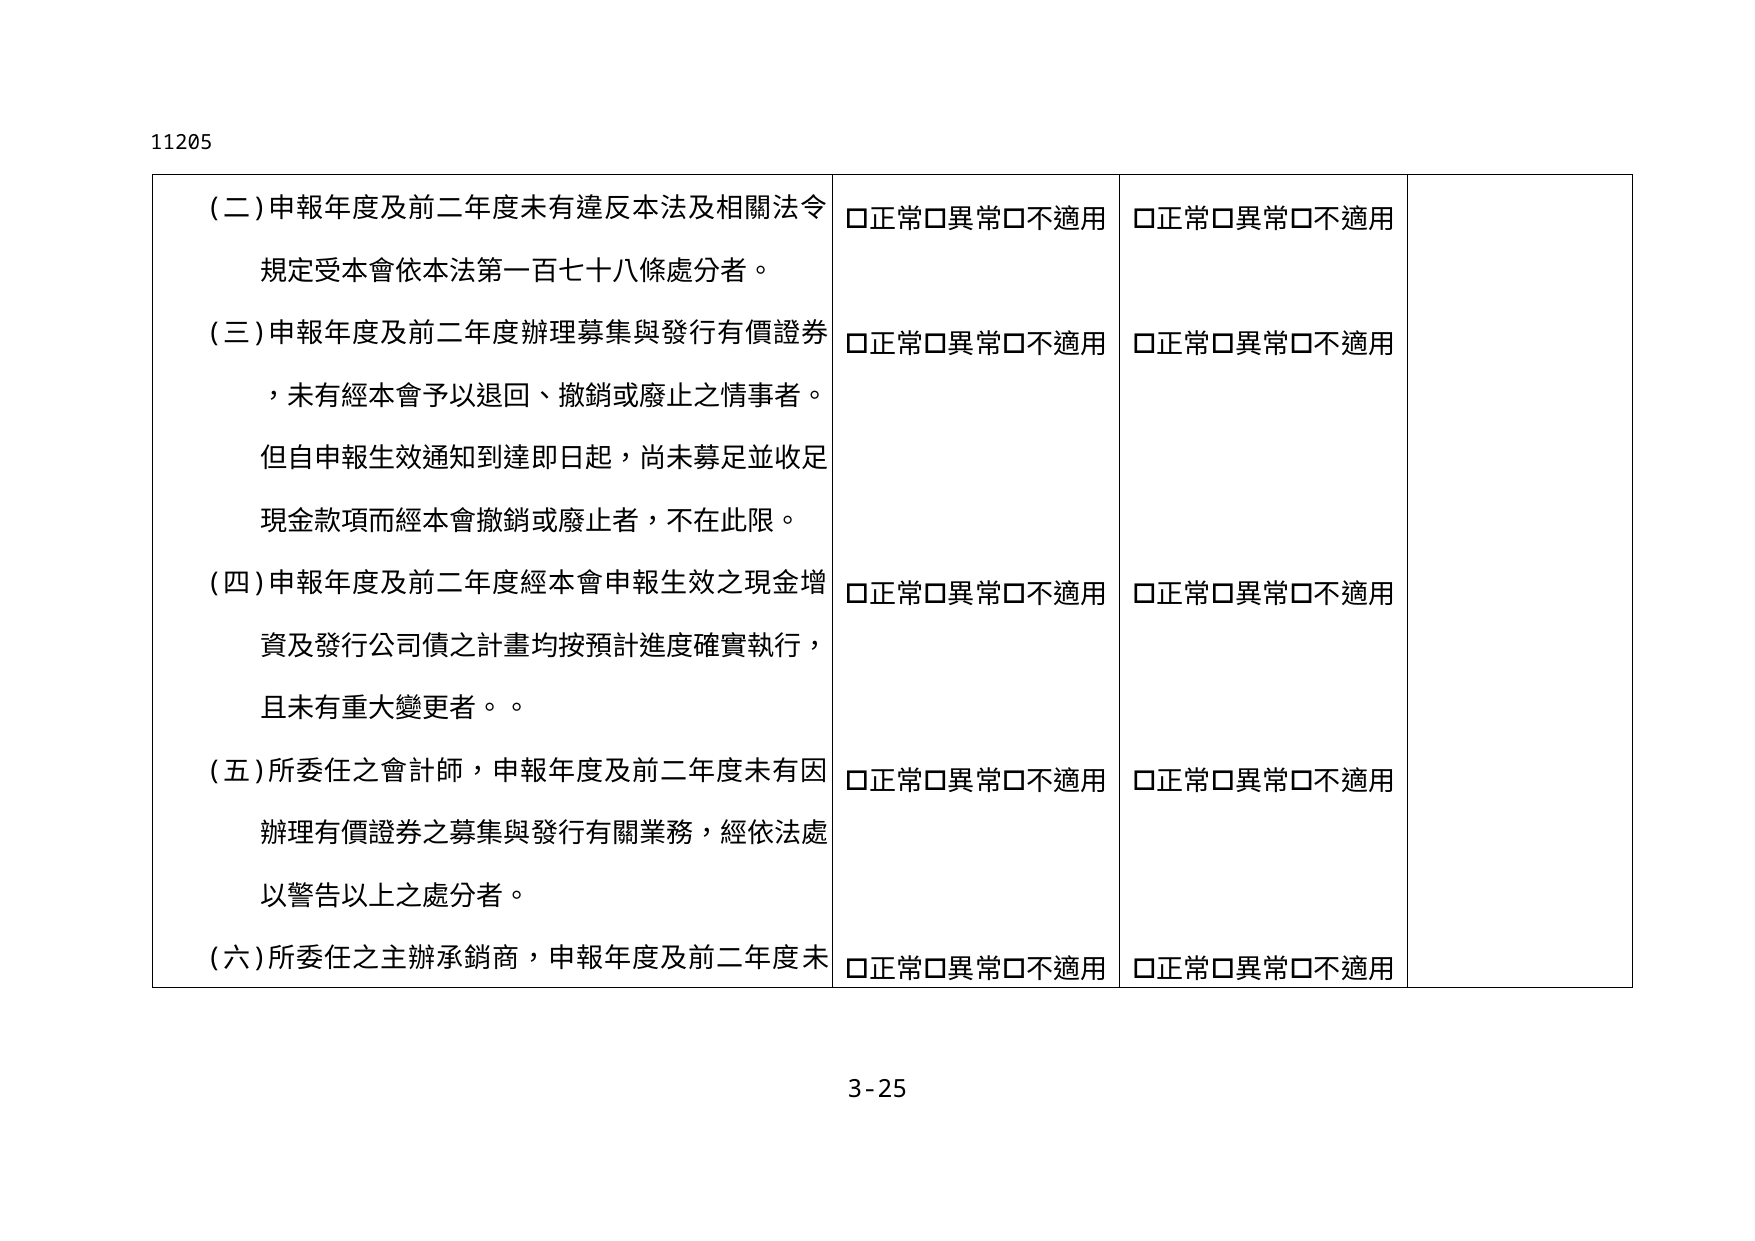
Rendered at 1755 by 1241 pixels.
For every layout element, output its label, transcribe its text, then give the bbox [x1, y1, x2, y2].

table_cell 正常異常不適用 正常異常不適用 正常異常不適用 正常異常不適用 正常異常不適用 [833, 175, 1119, 987]
table_cell [1408, 175, 1632, 987]
table_cell 正常異常不適用 正常異常不適用 正常異常不適用 正常異常不適用 正常異常不適用 [1120, 175, 1407, 987]
table_cell [1633, 174, 1754, 987]
table_cell (二)申報年度及前二年度未有違反本法及相關法令規定受本會依本法第一百七十八條處分者。 (三)申報年度及前二年度辦理募集與發行有價證券，未有經本會予以退回、撤銷或廢止之情事者。但自申報生效通知到達即日起，尚未募足並收足現金款項而經本會撤銷或廢止者，不在此限。 (四)申報年度及前二年度經本會申報生效之現金增資及發行公司債之計畫均按預計進度確實執行，且未有重大變更者。。 (五)所委任之會計師，申報年度及前二年度未有因辦理有價證券之募集與發行有關業務，經依法處以警告以上之處分者。 (六)所委任之主辦承銷商，申報年度及前二年度未 [153, 175, 832, 987]
